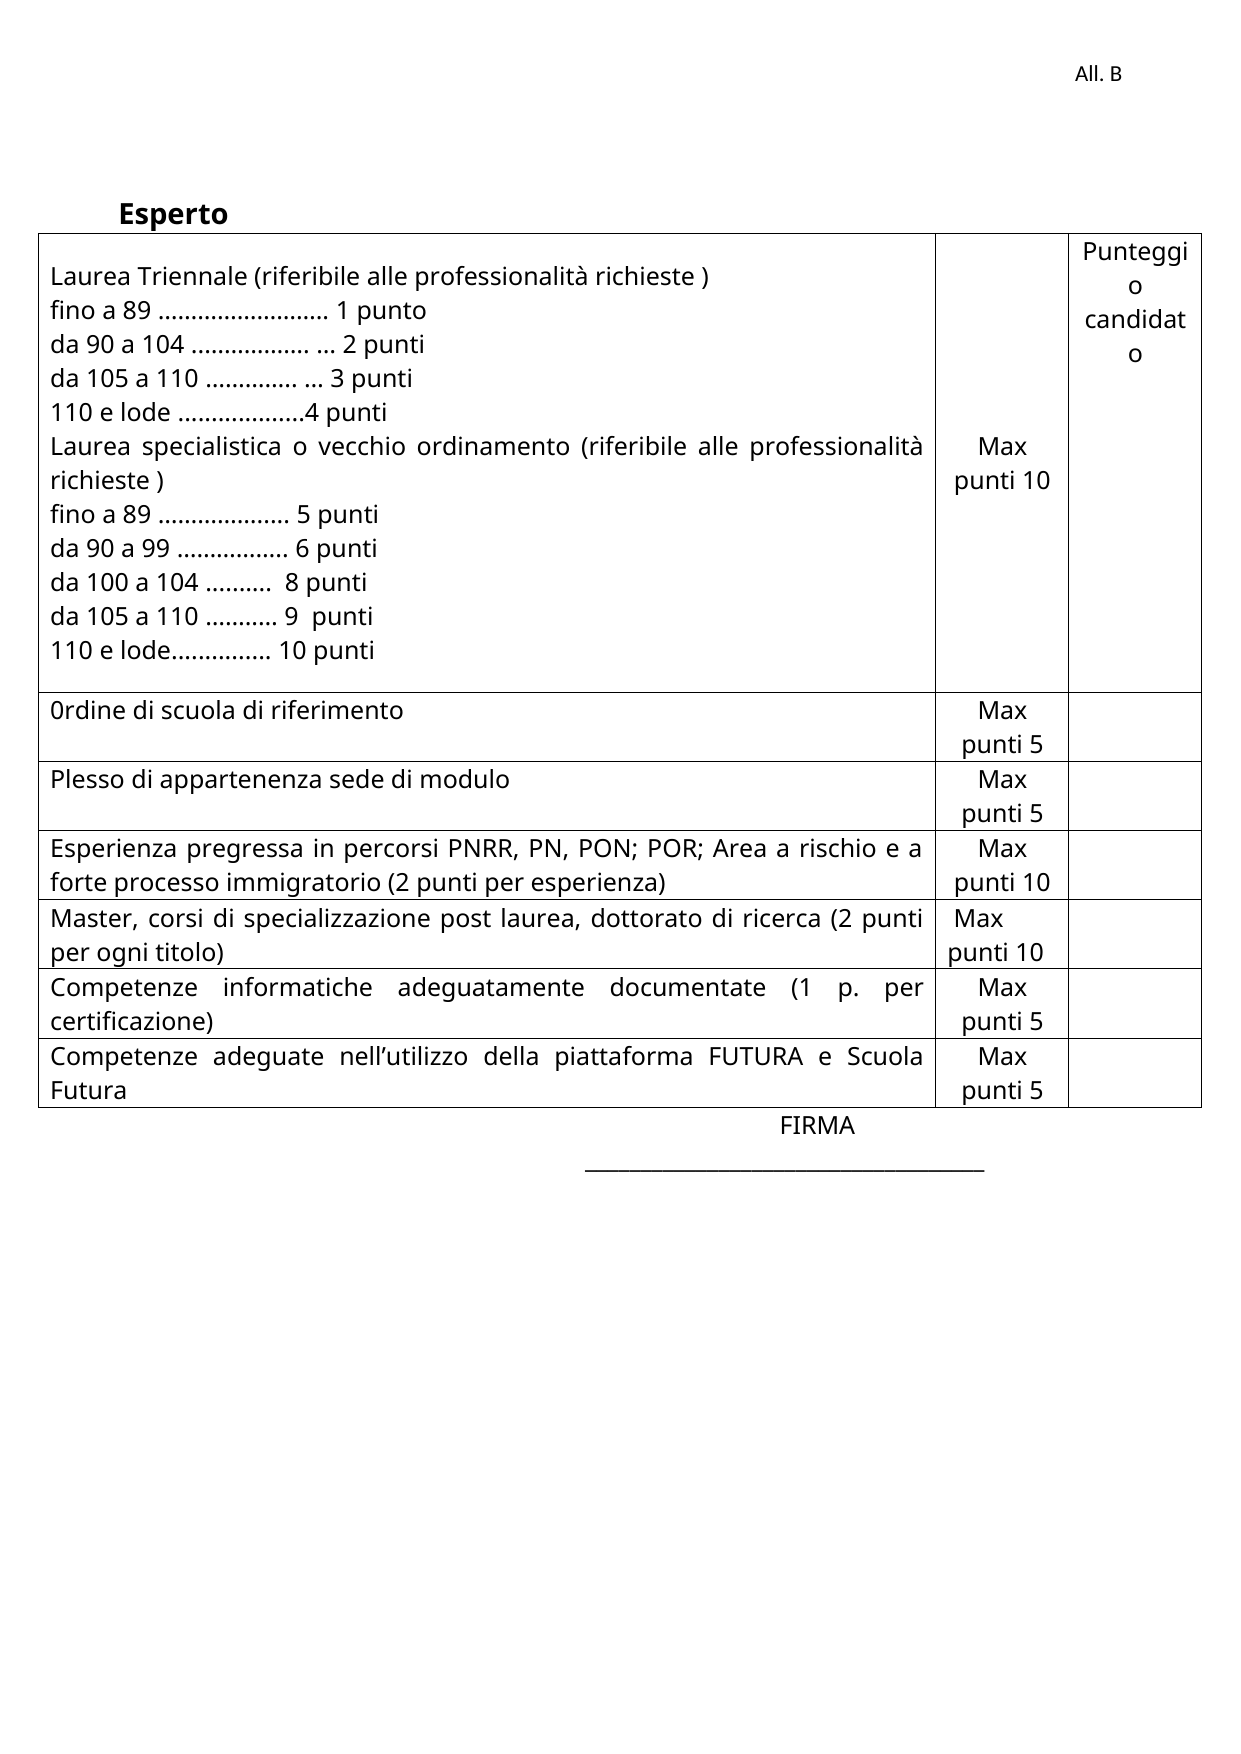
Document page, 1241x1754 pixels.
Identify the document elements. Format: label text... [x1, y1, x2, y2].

table_cell Max punti 5 [936, 1039, 1068, 1107]
table_cell Max punti 10 [936, 831, 1068, 899]
table_cell Master, corsi di specializzazione post laurea, dottorato di ricerca (2 punti per ogni titolo) [39, 900, 935, 968]
table_cell Esperienza pregressa in percorsi PNRR, PN, PON; POR; Area a rischio e a forte processo immigratorio (2 punti per esperienza) [39, 831, 935, 899]
text FIRMA [118, 1108, 1122, 1142]
table_cell Max punti 10 [936, 900, 1068, 968]
table_header Punteggio candidato [1069, 234, 1201, 692]
table_cell Plesso di appartenenza sede di modulo [39, 762, 935, 830]
table_cell [1069, 831, 1201, 899]
table_cell Max punti 5 [936, 969, 1068, 1037]
table_cell [1069, 969, 1201, 1037]
table_cell Competenze adeguate nell’utilizzo della piattaforma FUTURA e Scuola Futura [39, 1039, 935, 1107]
table_header Laurea Triennale (riferibile alle professionalità richieste ) fino a 89 …………………….. 1 punto da 90 a 104 ..……………. … 2 punti da 105 a 110 ………….. … 3 punti 110 e lode ...................4 punti Laurea specialistica o vecchio ordinamento (riferibile alle professionalità richieste ) fino a 89 ……………..... 5 punti da 90 a 99 …………….. 6 punti da 100 a 104 .....….. 8 punti da 105 a 110 ……..… 9 punti 110 e lode............... 10 punti [39, 234, 935, 692]
table_cell [1069, 1039, 1201, 1107]
table_cell [1069, 900, 1201, 968]
table_cell [1069, 762, 1201, 830]
text Esperto [118, 193, 1122, 233]
table_cell Max punti 5 [936, 693, 1068, 761]
table_cell 0rdine di scuola di riferimento [39, 693, 935, 761]
table_cell Max punti 5 [936, 762, 1068, 830]
table_cell [1069, 693, 1201, 761]
table_header Max punti 10 [936, 234, 1068, 692]
text ____________________________________ [118, 1142, 1122, 1176]
table_cell Competenze informatiche adeguatamente documentate (1 p. per certificazione) [39, 969, 935, 1037]
